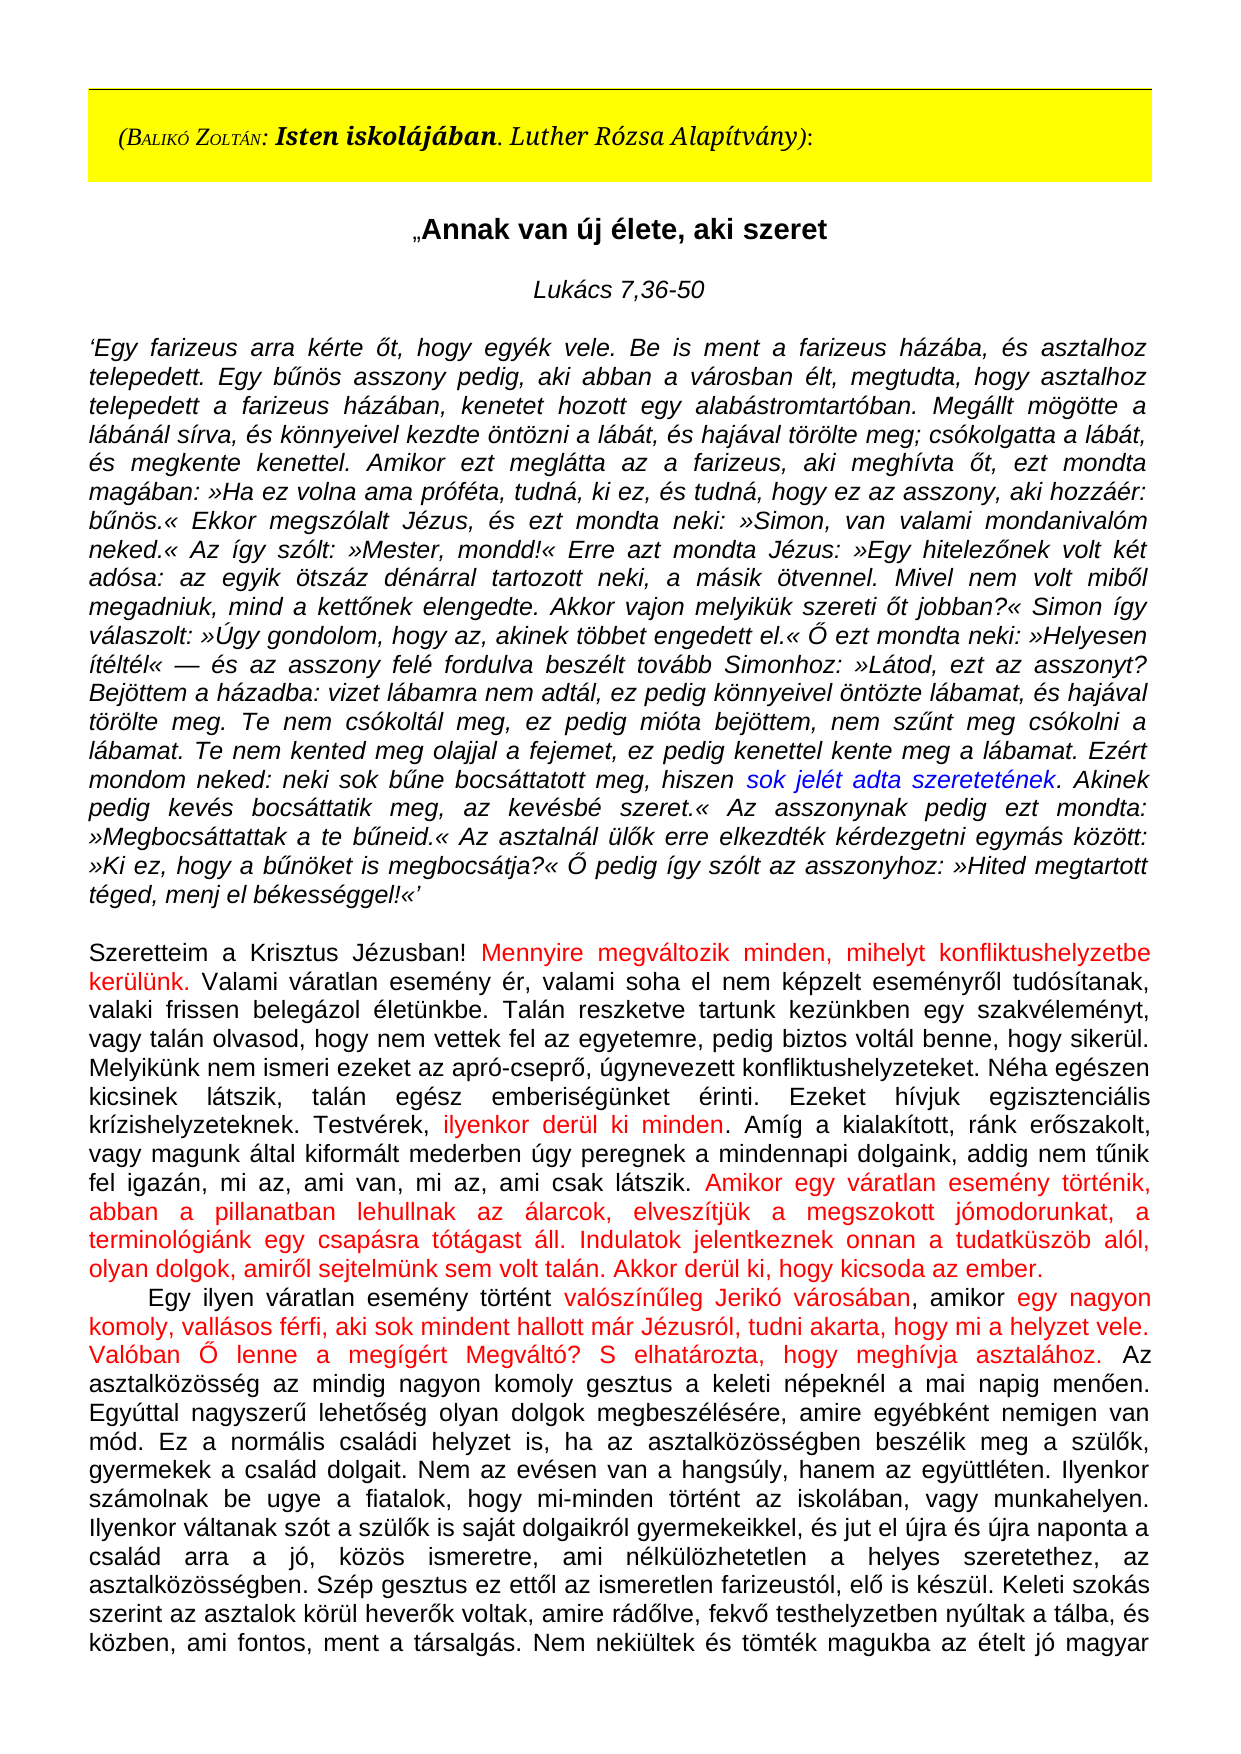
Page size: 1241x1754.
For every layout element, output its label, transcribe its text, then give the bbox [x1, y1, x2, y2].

text Egy ilyen váratlan esemény történt valószínűleg Jerikó városában, amikor egy nagyon komoly, vallásos férfi, aki sok mindent hallott már Jézusról, tudni akarta, hogy mi a helyzet vele. Valóban Ő lenne a megígért Megváltó? S elhatározta, hogy meghívja asztalához. Az asztalközösség az mindig nagyon komoly gesztus a keleti népeknél a mai napig menően. Egyúttal nagyszerű lehetőség olyan dolgok megbeszélésére, amire egyébként nemigen van mód. Ez a normális családi helyzet is, ha az asztalközösségben beszélik meg a szülők, gyermekek a család dolgait. Nem az evésen van a hangsúly, hanem az együttléten. Ilyenkor számolnak be ugye a fiatalok, hogy mi-minden történt az iskolában, vagy munkahelyen. Ilyenkor váltanak szót a szülők is saját dolgaikról gyermekeikkel, és jut el újra és újra naponta a család arra a jó, közös ismeretre, ami nélkülözhetetlen a helyes szeretethez, az asztalközösségben. Szép gesztus ez ettől az ismeretlen farizeustól, elő is készül. Keleti szokás szerint az asztalok körül heverők voltak, amire rádőlve, fekvő testhelyzetben nyúltak a tálba, és közben, ami fontos, ment a társalgás. Nem nekiültek és tömték magukba az ételt jó magyar [88, 1283, 1152, 1657]
text (Balikó Zoltán: Isten iskolájában. Luther Rózsa Alapítvány): [88, 90, 1152, 182]
text Szeretteim a Krisztus Jézusban! Mennyire megváltozik minden, mihelyt konfliktushelyzetbe kerülünk. Valami váratlan esemény ér, valami soha el nem képzelt eseményről tudósítanak, valaki frissen belegázol életünkbe. Talán reszketve tartunk kezünkben egy szakvéleményt, vagy talán olvasod, hogy nem vettek fel az egyetemre, pedig biztos voltál benne, hogy sikerül. Melyikünk nem ismeri ezeket az apró-cseprő, úgynevezett konfliktushelyzeteket. Néha egészen kicsinek látszik, talán egész emberiségünket érinti. Ezeket hívjuk egzisztenciális krízishelyzeteknek. Testvérek, ilyenkor derül ki minden. Amíg a kialakított, ránk erőszakolt, vagy magunk által kiformált mederben úgy peregnek a mindennapi dolgaink, addig nem tűnik fel igazán, mi az, ami van, mi az, ami csak látszik. Amikor egy váratlan esemény történik, abban a pillanatban lehullnak az álarcok, elveszítjük a megszokott jómodorunkat, a terminológiánk egy csapásra tótágast áll. Indulatok jelentkeznek onnan a tudatküszöb alól, olyan dolgok, amiről sejtelmünk sem volt talán. Akkor derül ki, hogy kicsoda az ember. [88, 938, 1152, 1283]
text ‘Egy farizeus arra kérte őt, hogy egyék vele. Be is ment a farizeus házába, és asztalhoz telepedett. Egy bűnös asszony pedig, aki abban a városban élt, megtudta, hogy asztalhoz telepedett a farizeus házában, kenetet hozott egy alabástromtartóban. Megállt mögötte a lábánál sírva, és könnyeivel kezdte öntözni a lábát, és hajával törölte meg; csókolgatta a lábát, és megkente kenettel. Amikor ezt meglátta az a farizeus, aki meghívta őt, ezt mondta magában: »Ha ez volna ama próféta, tudná, ki ez, és tudná, hogy ez az asszony, aki hozzáér: bűnös.« Ekkor megszólalt Jézus, és ezt mondta neki: »Simon, van valami mondanivalóm neked.« Az így szólt: »Mester, mondd!« Erre azt mondta Jézus: »Egy hitelezőnek volt két adósa: az egyik ötszáz dénárral tartozott neki, a másik ötvennel. Mivel nem volt miből megadniuk, mind a kettőnek elengedte. Akkor vajon melyikük szereti őt jobban?« Simon így válaszolt: »Úgy gondolom, hogy az, akinek többet engedett el.« Ő ezt mondta neki: »Helyesen ítéltél« — és az asszony felé fordulva beszélt tovább Simonhoz: »Látod, ezt az asszonyt? Bejöttem a házadba: vizet lábamra nem adtál, ez pedig könnyeivel öntözte lábamat, és hajával törölte meg. Te nem csókoltál meg, ez pedig mióta bejöttem, nem szűnt meg csókolni a lábamat. Te nem kented meg olajjal a fejemet, ez pedig kenettel kente meg a lábamat. Ezért mondom neked: neki sok bűne bocsáttatott meg, hiszen sok jelét adta szeretetének. Akinek pedig kevés bocsáttatik meg, az kevésbé szeret.« Az asszonynak pedig ezt mondta: »Megbocsáttattak a te bűneid.« Az asztalnál ülők erre elkezdték kérdezgetni egymás között: »Ki ez, hogy a bűnöket is megbocsátja?« Ő pedig így szólt az asszonyhoz: »Hited megtartott téged, menj el békességgel!«’ [88, 333, 1152, 908]
text „Annak van új élete, aki szeret [88, 212, 1152, 246]
text Lukács 7,36-50 [88, 275, 1152, 304]
